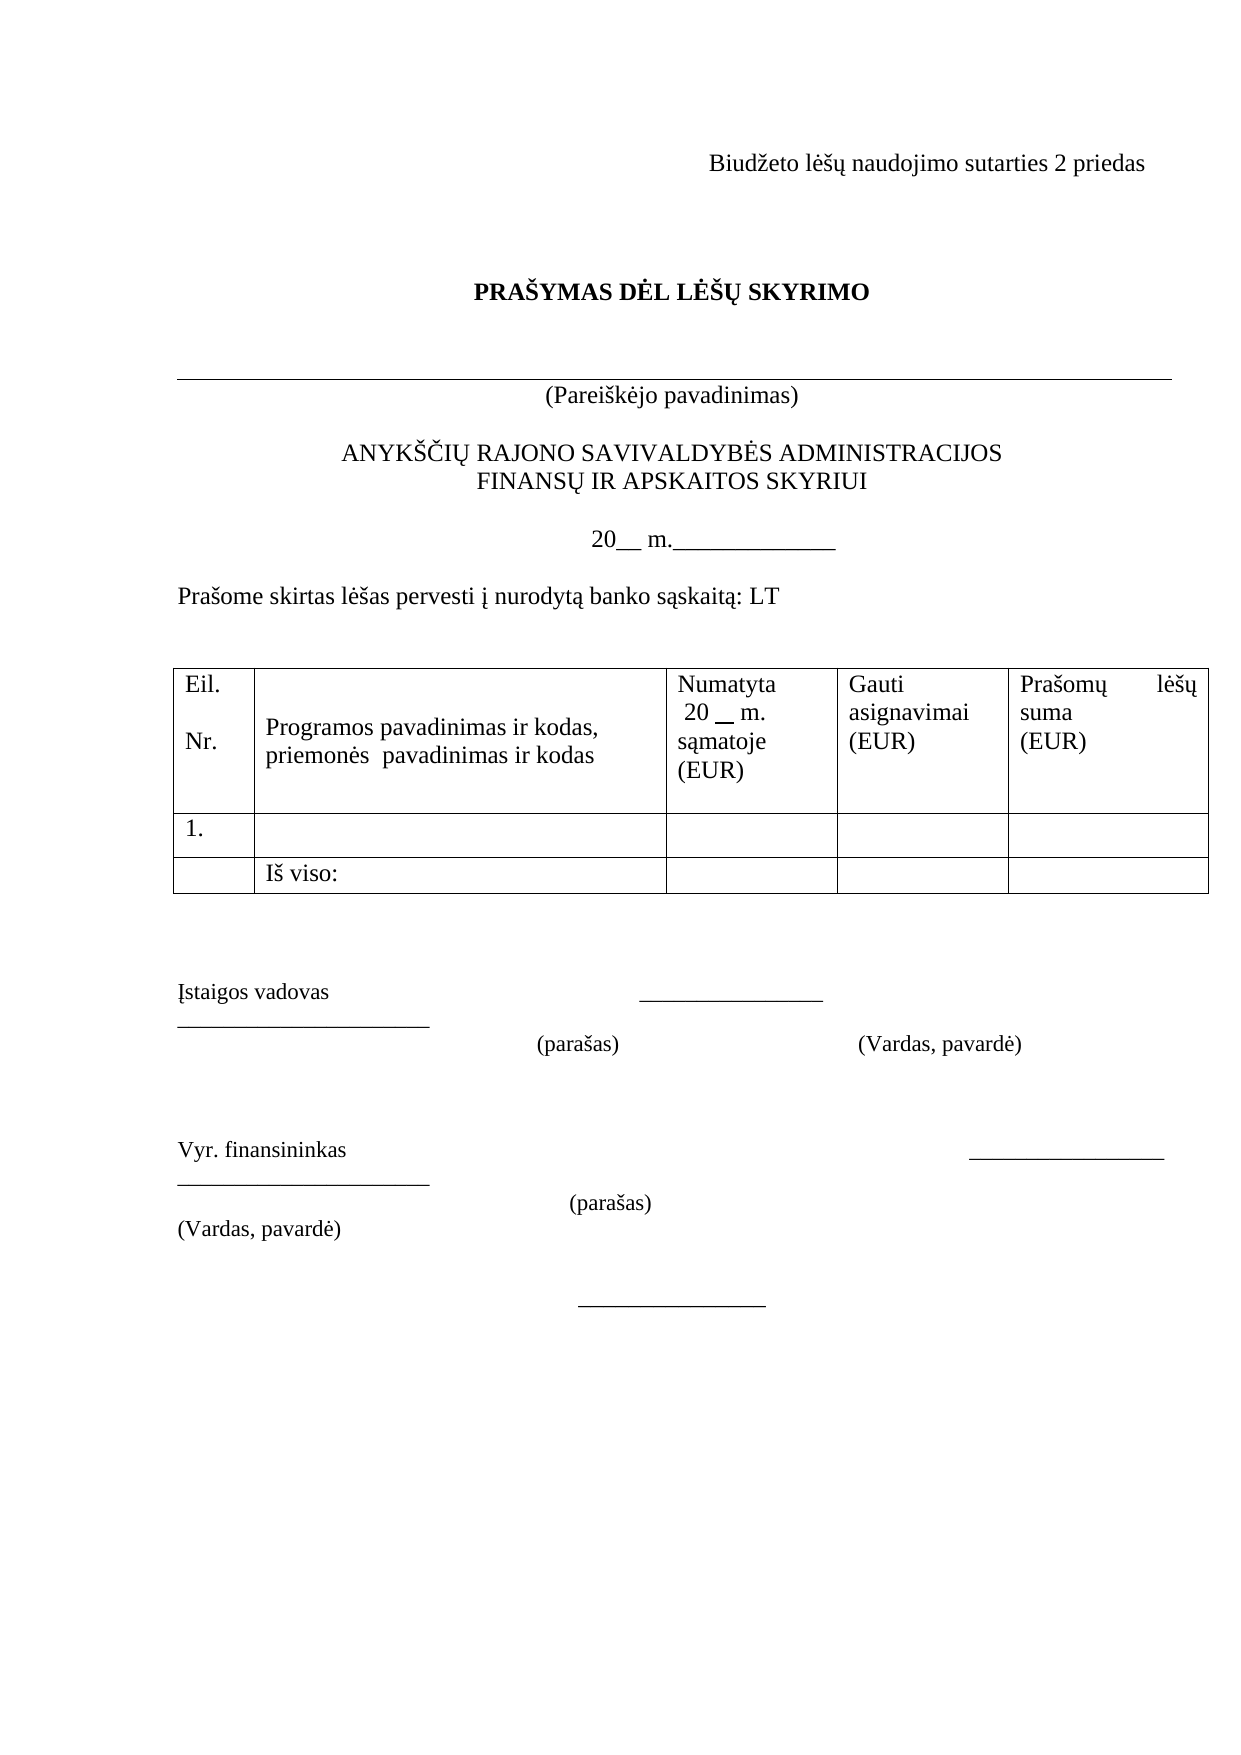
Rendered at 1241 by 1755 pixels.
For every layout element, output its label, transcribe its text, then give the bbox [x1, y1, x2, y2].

table_cell [667, 858, 837, 893]
table_cell [1009, 814, 1208, 857]
text ANYKŠČIŲ RAJONO SAVIVALDYBĖS ADMINISTRACIJOS [177, 438, 1167, 466]
table_header Numatyta 20 m. sąmatoje (EUR) [667, 669, 837, 812]
text _______________ [177, 1281, 1167, 1309]
text Prašome skirtas lėšas pervesti į nurodytą banko sąskaitą: LT [177, 581, 1167, 610]
table_cell [1009, 858, 1208, 893]
text Įstaigos vadovas ________________ ______________________ [177, 978, 1167, 1030]
table_cell [838, 814, 1008, 857]
text (parašas) (Vardas, pavardė) [177, 1030, 1167, 1057]
table_header [177, 320, 1172, 379]
table_cell Iš viso: [255, 858, 666, 893]
text (parašas) (Vardas, pavardė) [177, 1188, 1167, 1241]
table_header Gauti asignavimai (EUR) [838, 669, 1008, 812]
text FINANSŲ IR APSKAITOS SKYRIUI [177, 466, 1167, 495]
text PRAŠYMAS DĖL LĖŠŲ SKYRIMO [177, 277, 1167, 306]
text Biudžeto lėšų naudojimo sutarties 2 priedas [177, 148, 1167, 176]
text (Pareiškėjo pavadinimas) [177, 380, 1167, 409]
table_cell [255, 814, 666, 857]
table_cell [667, 814, 837, 857]
table_cell 1. [174, 814, 254, 857]
text Vyr. finansininkas _________________ ______________________ [177, 1136, 1167, 1188]
text 20__ m._____________ [477, 524, 1167, 553]
table_header Programos pavadinimas ir kodas, priemonės pavadinimas ir kodas [255, 669, 666, 812]
table_cell [174, 858, 254, 893]
table_cell [838, 858, 1008, 893]
table_header Eil. Nr. [174, 669, 254, 812]
table_header Prašomų lėšų suma (EUR) [1009, 669, 1208, 812]
